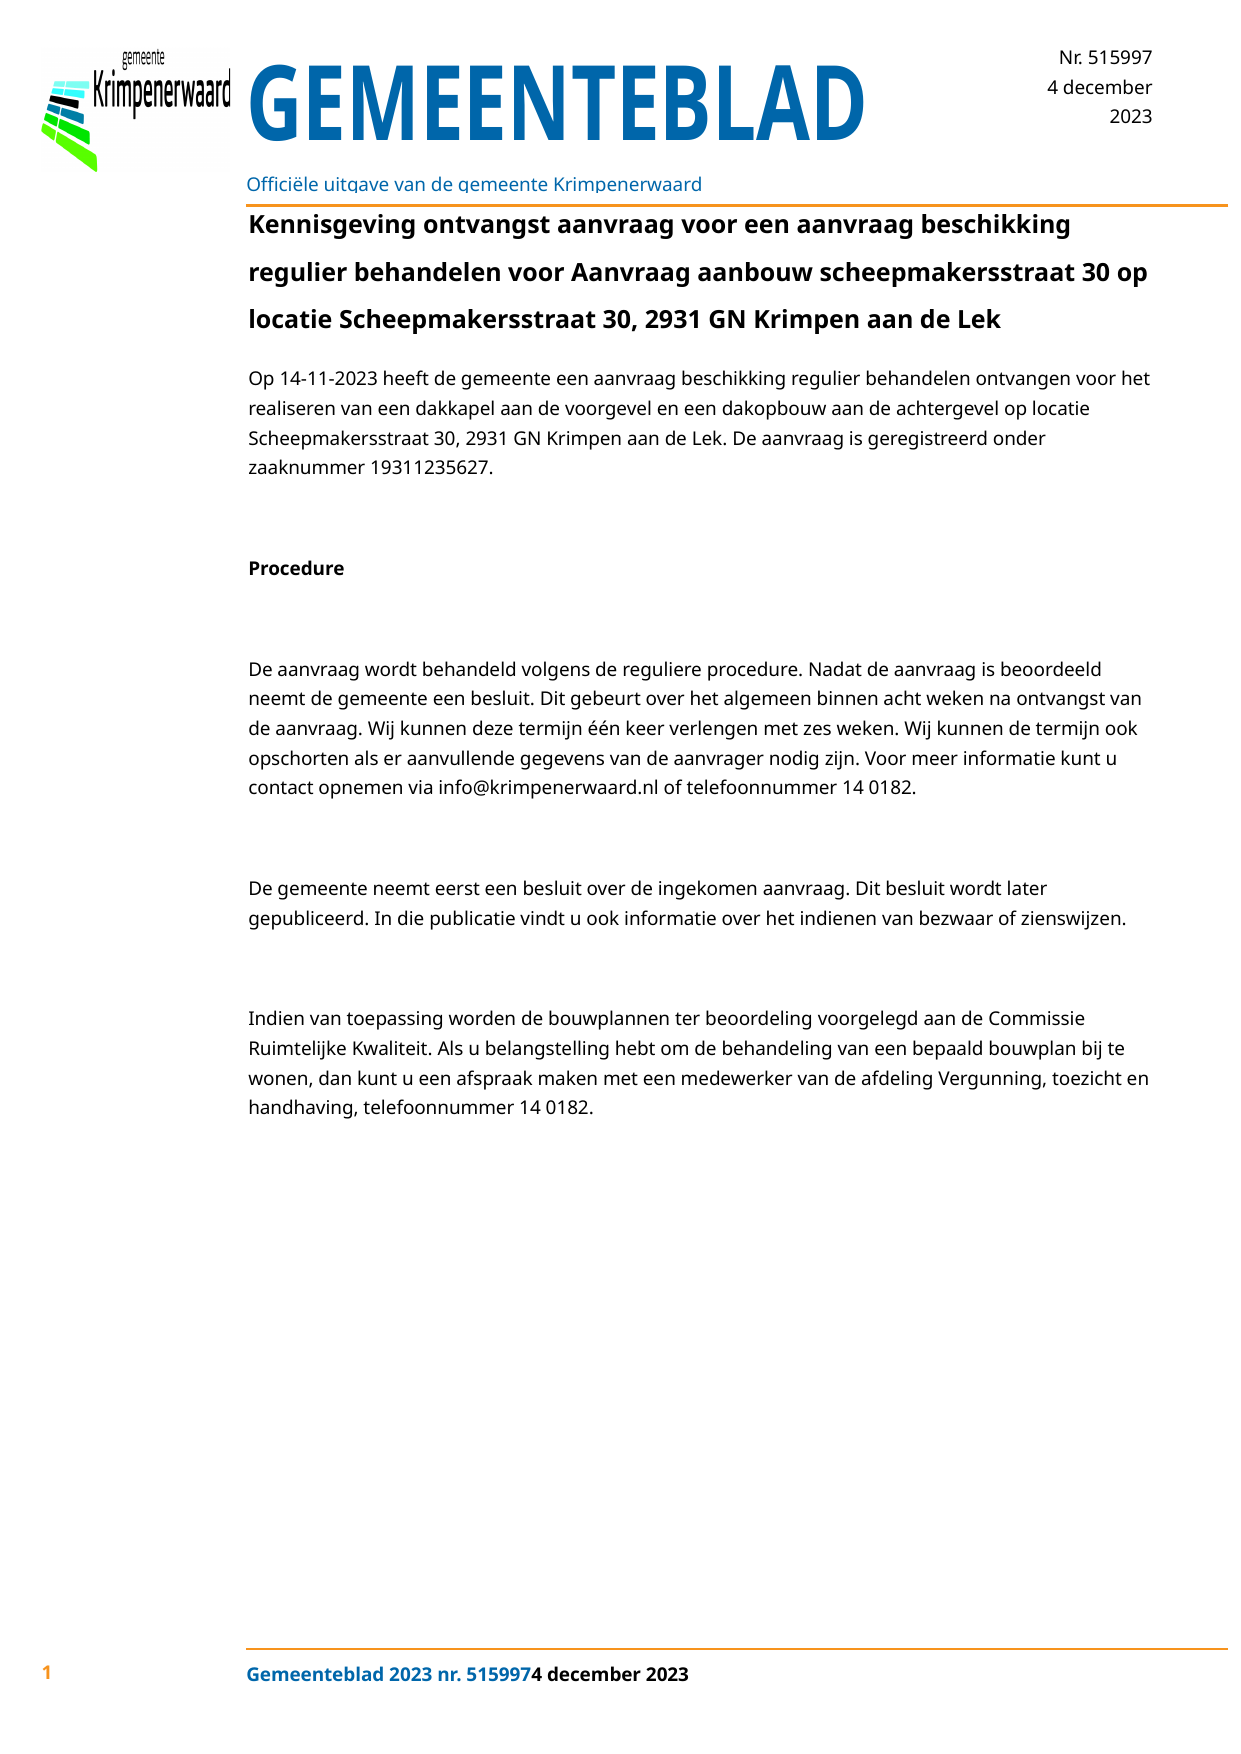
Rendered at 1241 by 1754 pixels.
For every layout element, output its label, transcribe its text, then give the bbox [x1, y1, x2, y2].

text De aanvraag wordt behandeld volgens de reguliere procedure. Nadat de aanvraag is beoordeeld neemt de gemeente een besluit. Dit gebeurt over het algemeen binnen acht weken na ontvangst van de aanvraag. Wij kunnen deze termijn één keer verlengen met zes weken. Wij kunnen de termijn ook opschorten als er aanvullende gegevens van de aanvrager nodig zijn. Voor meer informatie kunt u contact opnemen via info@krimpenerwaard.nl of telefoonnummer 14 0182. [248, 656, 1152, 800]
picture [41, 47, 231, 172]
text Procedure [248, 555, 1152, 581]
text De gemeente neemt eerst een besluit over de ingekomen aanvraag. Dit besluit wordt later gepubliceerd. In die publicatie vindt u ook informatie over het indienen van bezwaar of zienswijzen. [248, 875, 1152, 930]
text Indien van toepassing worden de bouwplannen ter beoordeling voorgelegd aan de Commissie Ruimtelijke Kwaliteit. Als u belangstelling hebt om de behandeling van een bepaald bouwplan bij te wonen, dan kunt u een afspraak maken met een medewerker van de afdeling Vergunning, toezicht en handhaving, telefoonnummer 14 0182. [248, 1006, 1152, 1120]
text Kennisgeving ontvangst aanvraag voor een aanvraag beschikking regulier behandelen voor Aanvraag aanbouw scheepmakersstraat 30 op locatie Scheepmakersstraat 30, 2931 GN Krimpen aan de Lek [248, 207, 1152, 336]
text Op 14-11-2023 heeft de gemeente een aanvraag beschikking regulier behandelen ontvangen voor het realiseren van een dakkapel aan de voorgevel en een dakopbouw aan de achtergevel op locatie Scheepmakersstraat 30, 2931 GN Krimpen aan de Lek. De aanvraag is geregistreerd onder zaaknummer 19311235627. [248, 366, 1152, 480]
